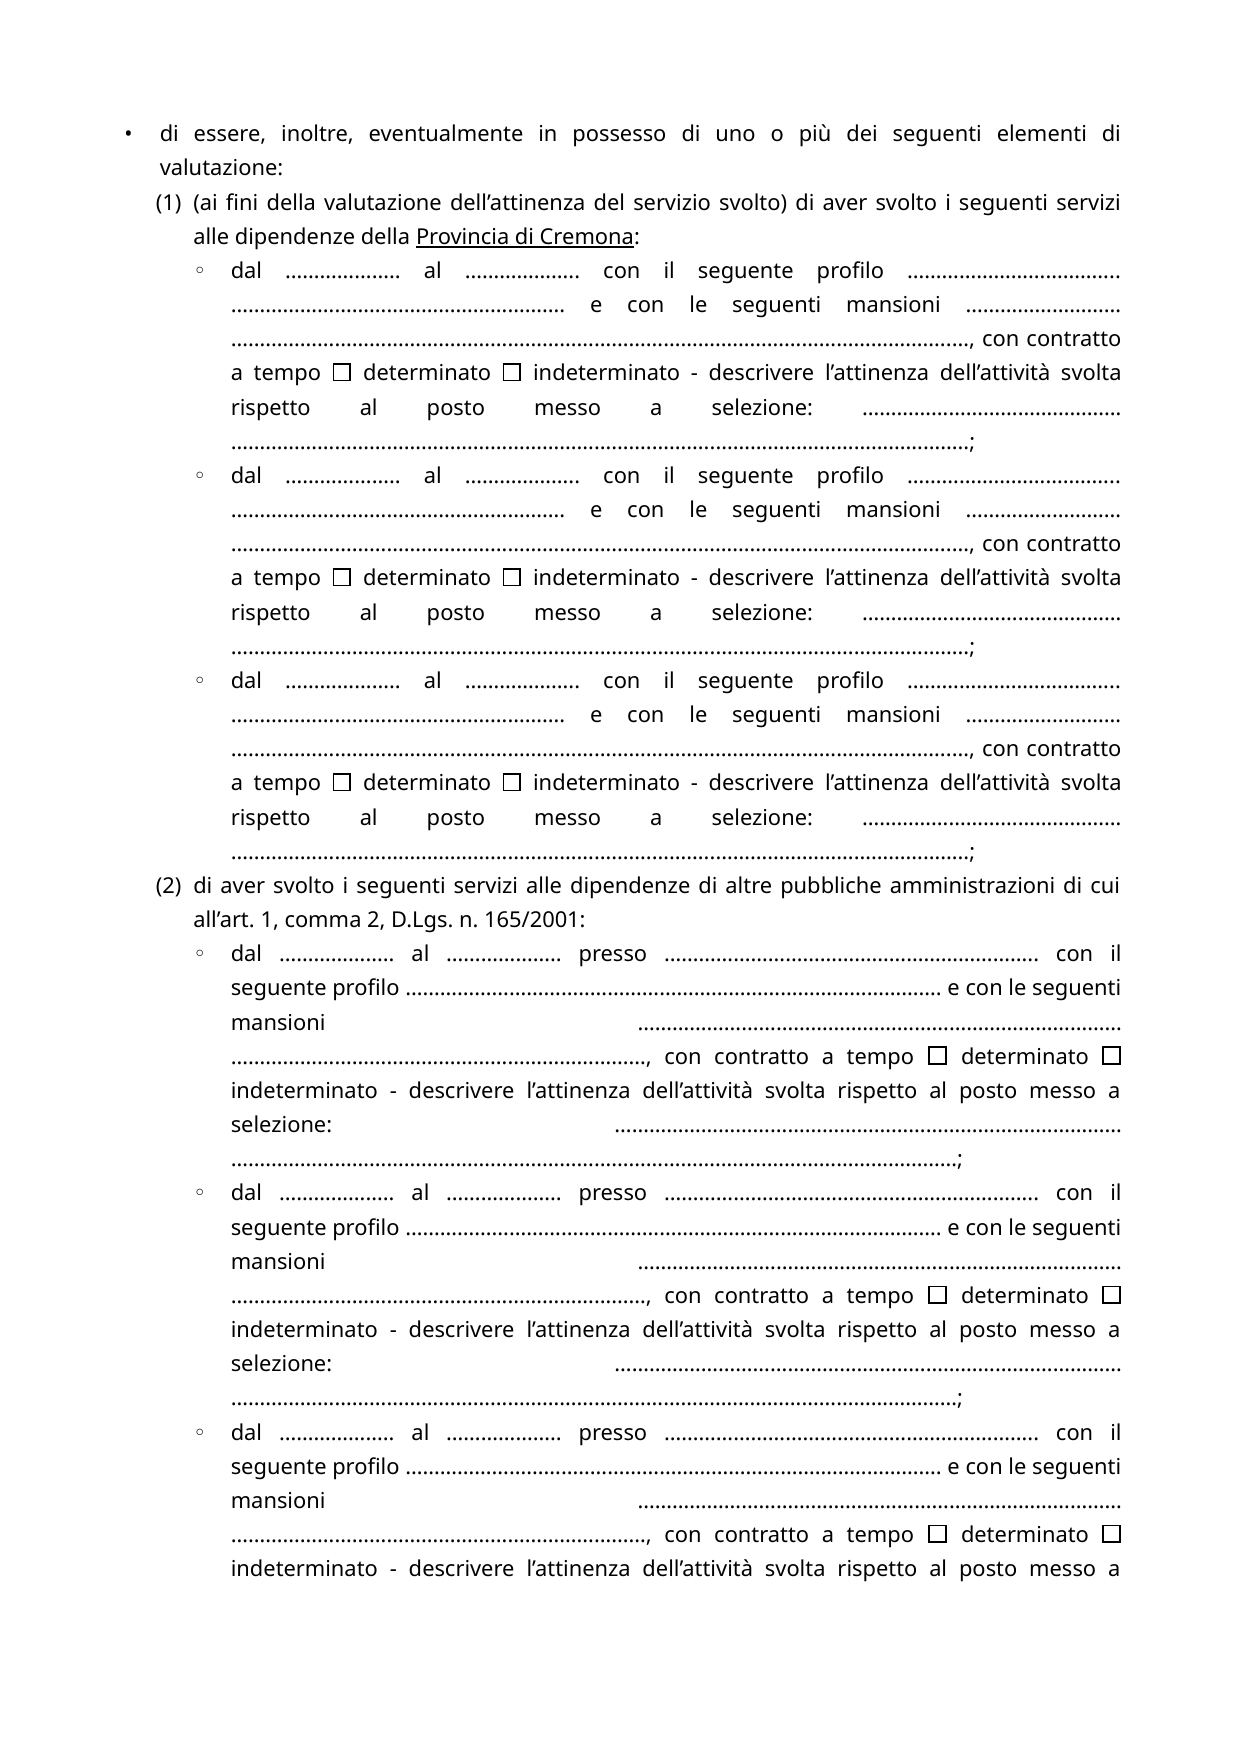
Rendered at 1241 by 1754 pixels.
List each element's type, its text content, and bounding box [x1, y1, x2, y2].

list dal ……………….. al ……………….. presso ……………………………………………………….. con il seguente profilo ………………………..………………………………………………………. e con le seguenti mansioni ………………………………………………………………………… ………………………………………………………………, con contratto a tempo determinato indeterminato - descrivere l’attinenza dell’attività svolta rispetto al posto messo a [193, 1416, 1122, 1583]
list di essere, inoltre, eventualmente in possesso di uno o più dei seguenti elementi di valutazione: [124, 118, 1122, 182]
list dal ……………….. al ……………….. con il seguente profilo ………………………..…….. …………………………………………………. e con le seguenti mansioni ……………………… ……………………………………………………………………………………………………………..…, con contratto a tempo determinato indeterminato - descrivere l’attinenza dell’attività svolta rispetto al posto messo a selezione: ……………………………………… ……………………………………………………………….………..……………………………………..; [193, 255, 1122, 455]
list (ai fini della valutazione dell’attinenza del servizio svolto) di aver svolto i seguenti servizi alle dipendenze della Provincia di Cremona: [156, 186, 1122, 250]
list dal ……………….. al ……………….. con il seguente profilo ………………………..…….. …………………………………………………. e con le seguenti mansioni ……………………… ……………………………………………………………………………………………………………..…, con contratto a tempo determinato indeterminato - descrivere l’attinenza dell’attività svolta rispetto al posto messo a selezione: ……………………………………… ……………………………………………………………….………..……………………………………..; [193, 665, 1122, 865]
list di aver svolto i seguenti servizi alle dipendenze di altre pubbliche amministrazioni di cui all’art. 1, comma 2, D.Lgs. n. 165/2001: [156, 870, 1122, 934]
list dal ……………….. al ……………….. presso ……………………………………………………….. con il seguente profilo ………………………..………………………………………………………. e con le seguenti mansioni ………………………………………………………………………… ………………………………………………………………, con contratto a tempo determinato indeterminato - descrivere l’attinenza dell’attività svolta rispetto al posto messo a selezione: ……………………………………………………………….…………… ………………………………………………………………………………………………………………; [193, 938, 1122, 1173]
list dal ……………….. al ……………….. presso ……………………………………………………….. con il seguente profilo ………………………..………………………………………………………. e con le seguenti mansioni ………………………………………………………………………… ………………………………………………………………, con contratto a tempo determinato indeterminato - descrivere l’attinenza dell’attività svolta rispetto al posto messo a selezione: ……………………………………………………………….…………… ………………………………………………………………………………………………………………; [193, 1177, 1122, 1412]
list dal ……………….. al ……………….. con il seguente profilo ………………………..…….. …………………………………………………. e con le seguenti mansioni ……………………… ……………………………………………………………………………………………………………..…, con contratto a tempo determinato indeterminato - descrivere l’attinenza dell’attività svolta rispetto al posto messo a selezione: ……………………………………… ……………………………………………………………….………..……………………………………..; [193, 460, 1122, 660]
